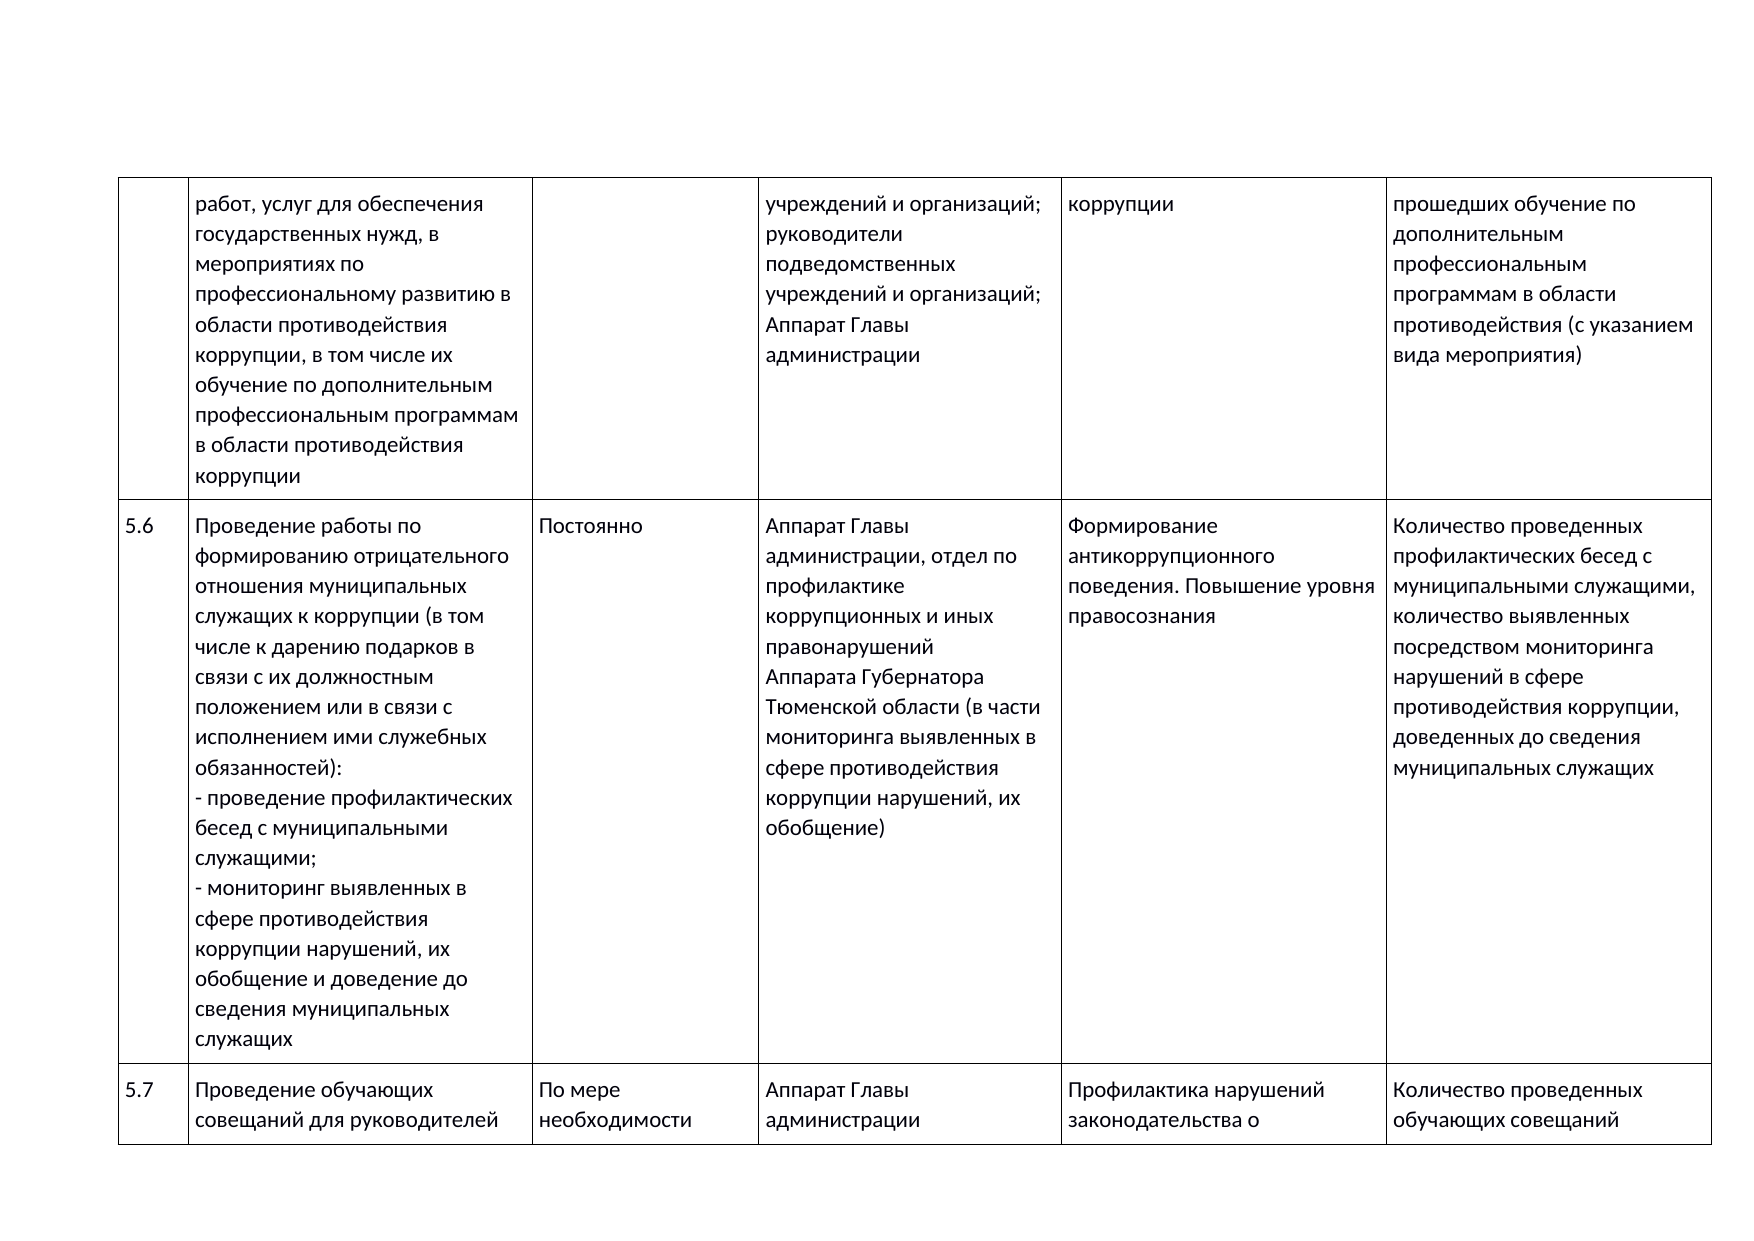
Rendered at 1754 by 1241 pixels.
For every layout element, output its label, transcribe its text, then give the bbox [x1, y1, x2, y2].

table_cell Формирование антикоррупционного поведения. Повышение уровня правосознания [1062, 500, 1386, 1063]
table_cell По мере необходимости [533, 1064, 758, 1144]
table_cell 5.6 [119, 500, 188, 1063]
table_cell прошедших обучение по дополнительным профессиональным программам в области противодействия (с указанием вида мероприятия) [1387, 178, 1711, 499]
table_cell работ, услуг для обеспечения государственных нужд, в мероприятиях по профессиональному развитию в области противодействия коррупции, в том числе их обучение по дополнительным профессиональным программам в области противодействия коррупции [189, 178, 532, 499]
table_cell Количество проведенных обучающих совещаний [1387, 1064, 1711, 1144]
table_cell Аппарат Главы администрации [759, 1064, 1061, 1144]
table_cell Проведение обучающих совещаний для руководителей [189, 1064, 532, 1144]
table_cell Профилактика нарушений законодательства о [1062, 1064, 1386, 1144]
table_cell Количество проведенных профилактических бесед с муниципальными служащими, количество выявленных посредством мониторинга нарушений в сфере противодействия коррупции, доведенных до сведения муниципальных служащих [1387, 500, 1711, 1063]
table_cell [533, 178, 758, 499]
table_cell [119, 178, 188, 499]
table_cell Постоянно [533, 500, 758, 1063]
table_cell Аппарат Главы администрации, отдел по профилактике коррупционных и иных правонарушений Аппарата Губернатора Тюменской области (в части мониторинга выявленных в сфере противодействия коррупции нарушений, их обобщение) [759, 500, 1061, 1063]
table_cell учреждений и организаций; руководители подведомственных учреждений и организаций; Аппарат Главы администрации [759, 178, 1061, 499]
table_cell коррупции [1062, 178, 1386, 499]
table_cell Проведение работы по формированию отрицательного отношения муниципальных служащих к коррупции (в том числе к дарению подарков в связи с их должностным положением или в связи с исполнением ими служебных обязанностей): - проведение профилактических бесед с муниципальными служащими; - мониторинг выявленных в сфере противодействия коррупции нарушений, их обобщение и доведение до сведения муниципальных служащих [189, 500, 532, 1063]
table_cell 5.7 [119, 1064, 188, 1144]
